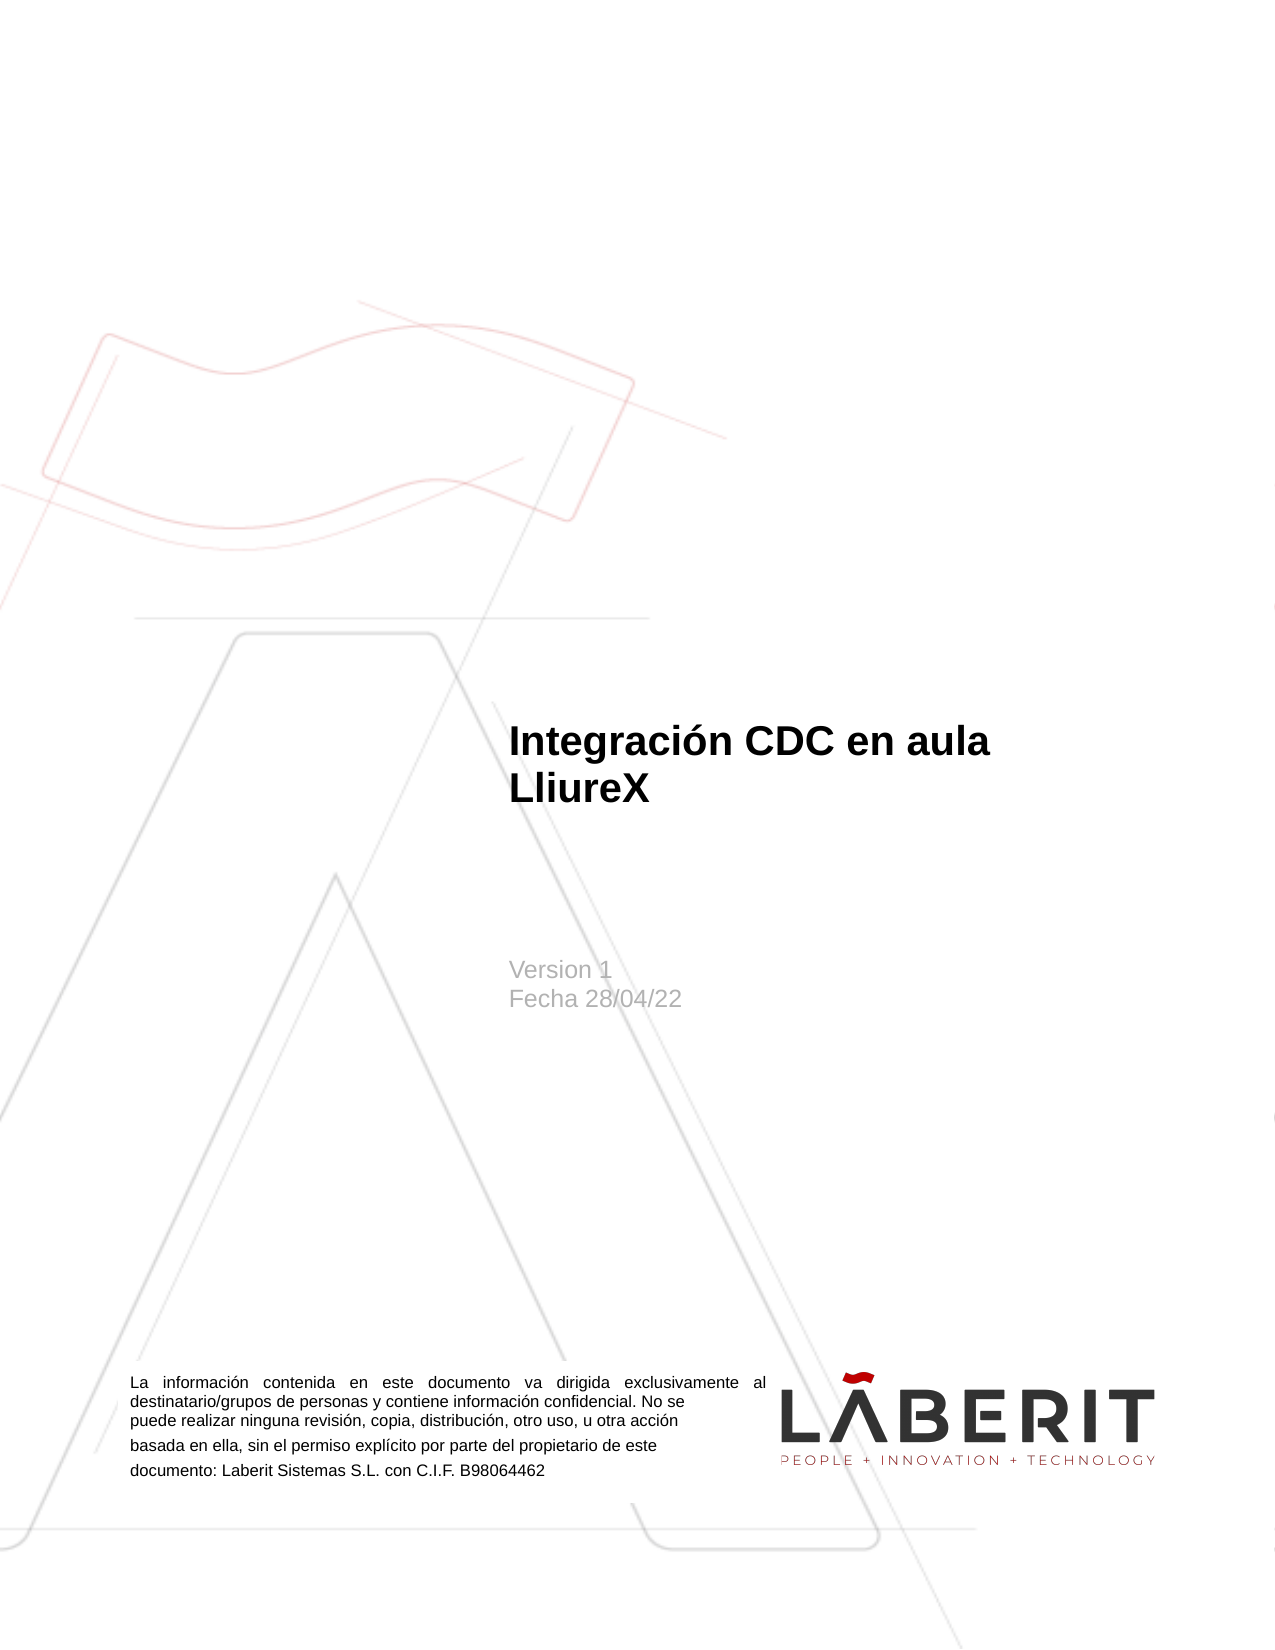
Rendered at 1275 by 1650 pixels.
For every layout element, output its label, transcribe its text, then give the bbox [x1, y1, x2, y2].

picture [0, 0, 1275, 1650]
text Integración CDC en aula LliureX [508, 716, 1076, 812]
text Fecha 28/04/22 [508, 984, 1076, 1013]
text Version 1 [508, 955, 1076, 984]
